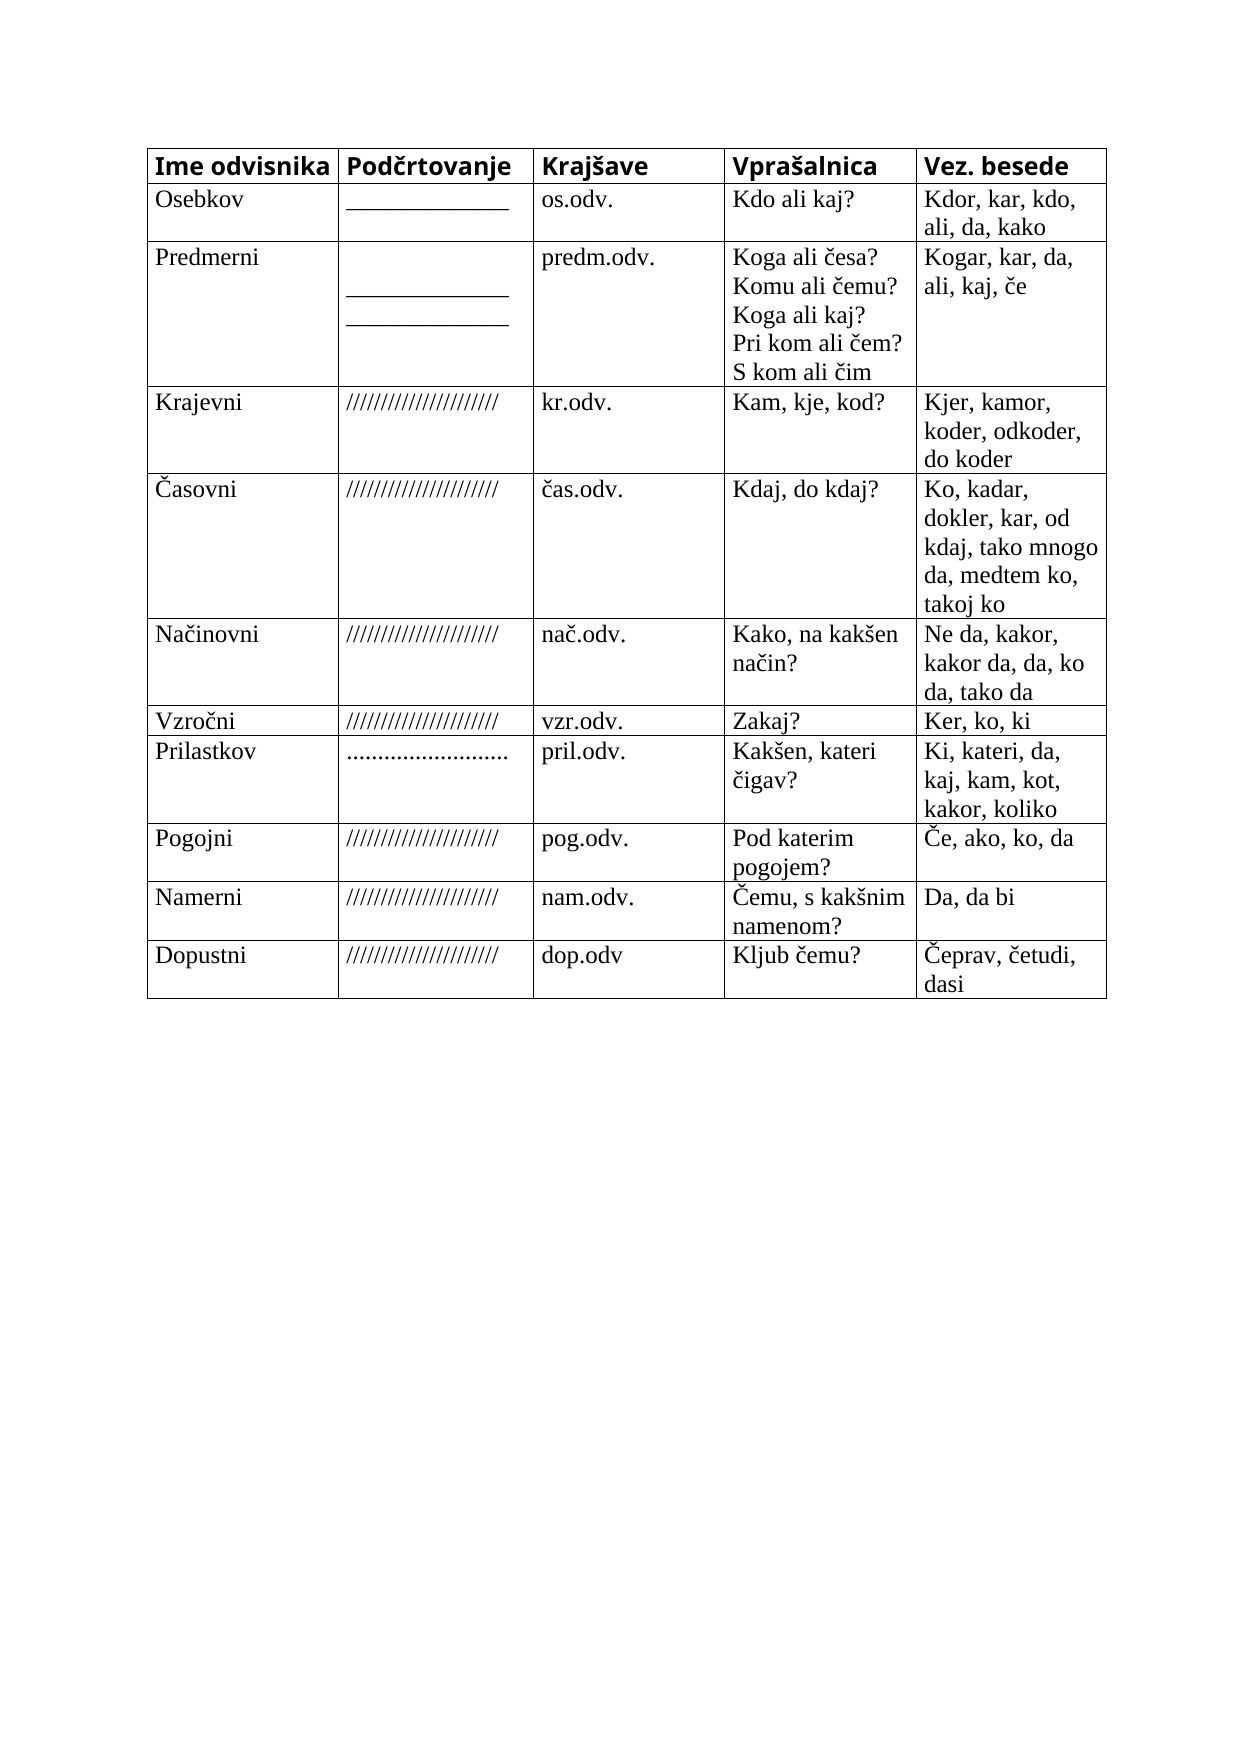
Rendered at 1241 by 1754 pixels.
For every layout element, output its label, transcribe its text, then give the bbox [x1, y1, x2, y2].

table_cell ////////////////////// [339, 882, 533, 939]
table_cell .......................... [339, 736, 533, 822]
table_cell Ko, kadar, dokler, kar, od kdaj, tako mnogo da, medtem ko, takoj ko [917, 474, 1106, 618]
table_header Podčrtovanje [339, 149, 533, 183]
table_cell Kam, kje, kod? [725, 387, 916, 473]
table_cell Kljub čemu? [725, 941, 916, 998]
table_cell Ki, kateri, da, kaj, kam, kot, kakor, koliko [917, 736, 1106, 822]
table_cell Kako, na kakšen način? [725, 619, 916, 705]
table_cell Kakšen, kateri čigav? [725, 736, 916, 822]
table_cell Kjer, kamor, koder, odkoder, do koder [917, 387, 1106, 473]
table_cell Kdo ali kaj? [725, 184, 916, 241]
table_cell Namerni [148, 882, 338, 939]
table_cell dop.odv [534, 941, 724, 998]
table_cell nam.odv. [534, 882, 724, 939]
table_cell Ker, ko, ki [917, 706, 1106, 735]
table_cell pril.odv. [534, 736, 724, 822]
table_cell predm.odv. [534, 242, 724, 386]
table_cell Če, ako, ko, da [917, 824, 1106, 881]
table_cell Koga ali česa? Komu ali čemu? Koga ali kaj? Pri kom ali čem? S kom ali čim [725, 242, 916, 386]
table_cell Pogojni [148, 824, 338, 881]
table_cell Zakaj? [725, 706, 916, 735]
table_cell ////////////////////// [339, 824, 533, 881]
table_cell _____________ _____________ [339, 242, 533, 386]
table_cell Načinovni [148, 619, 338, 705]
table_cell Časovni [148, 474, 338, 618]
table_cell Vzročni [148, 706, 338, 735]
table_cell vzr.odv. [534, 706, 724, 735]
table_cell Predmerni [148, 242, 338, 386]
table_cell nač.odv. [534, 619, 724, 705]
table_cell ////////////////////// [339, 387, 533, 473]
table_header Vez. besede [917, 149, 1106, 183]
table_cell Prilastkov [148, 736, 338, 822]
table_cell Kdor, kar, kdo, ali, da, kako [917, 184, 1106, 241]
table_cell Kogar, kar, da, ali, kaj, če [917, 242, 1106, 386]
table_cell Čemu, s kakšnim namenom? [725, 882, 916, 939]
table_cell ////////////////////// [339, 619, 533, 705]
table_header Ime odvisnika [148, 149, 338, 183]
table_cell ////////////////////// [339, 474, 533, 618]
table_cell ////////////////////// [339, 706, 533, 735]
table_cell os.odv. [534, 184, 724, 241]
table_cell Dopustni [148, 941, 338, 998]
table_cell Osebkov [148, 184, 338, 241]
table_cell pog.odv. [534, 824, 724, 881]
table_cell čas.odv. [534, 474, 724, 618]
table_cell Kdaj, do kdaj? [725, 474, 916, 618]
table_header Vprašalnica [725, 149, 916, 183]
table_header Krajšave [534, 149, 724, 183]
table_cell Da, da bi [917, 882, 1106, 939]
table_cell Krajevni [148, 387, 338, 473]
table_cell Čeprav, četudi, dasi [917, 941, 1106, 998]
table_cell kr.odv. [534, 387, 724, 473]
table_cell Pod katerim pogojem? [725, 824, 916, 881]
table_cell Ne da, kakor, kakor da, da, ko da, tako da [917, 619, 1106, 705]
table_cell ////////////////////// [339, 941, 533, 998]
table_cell _____________ [339, 184, 533, 241]
